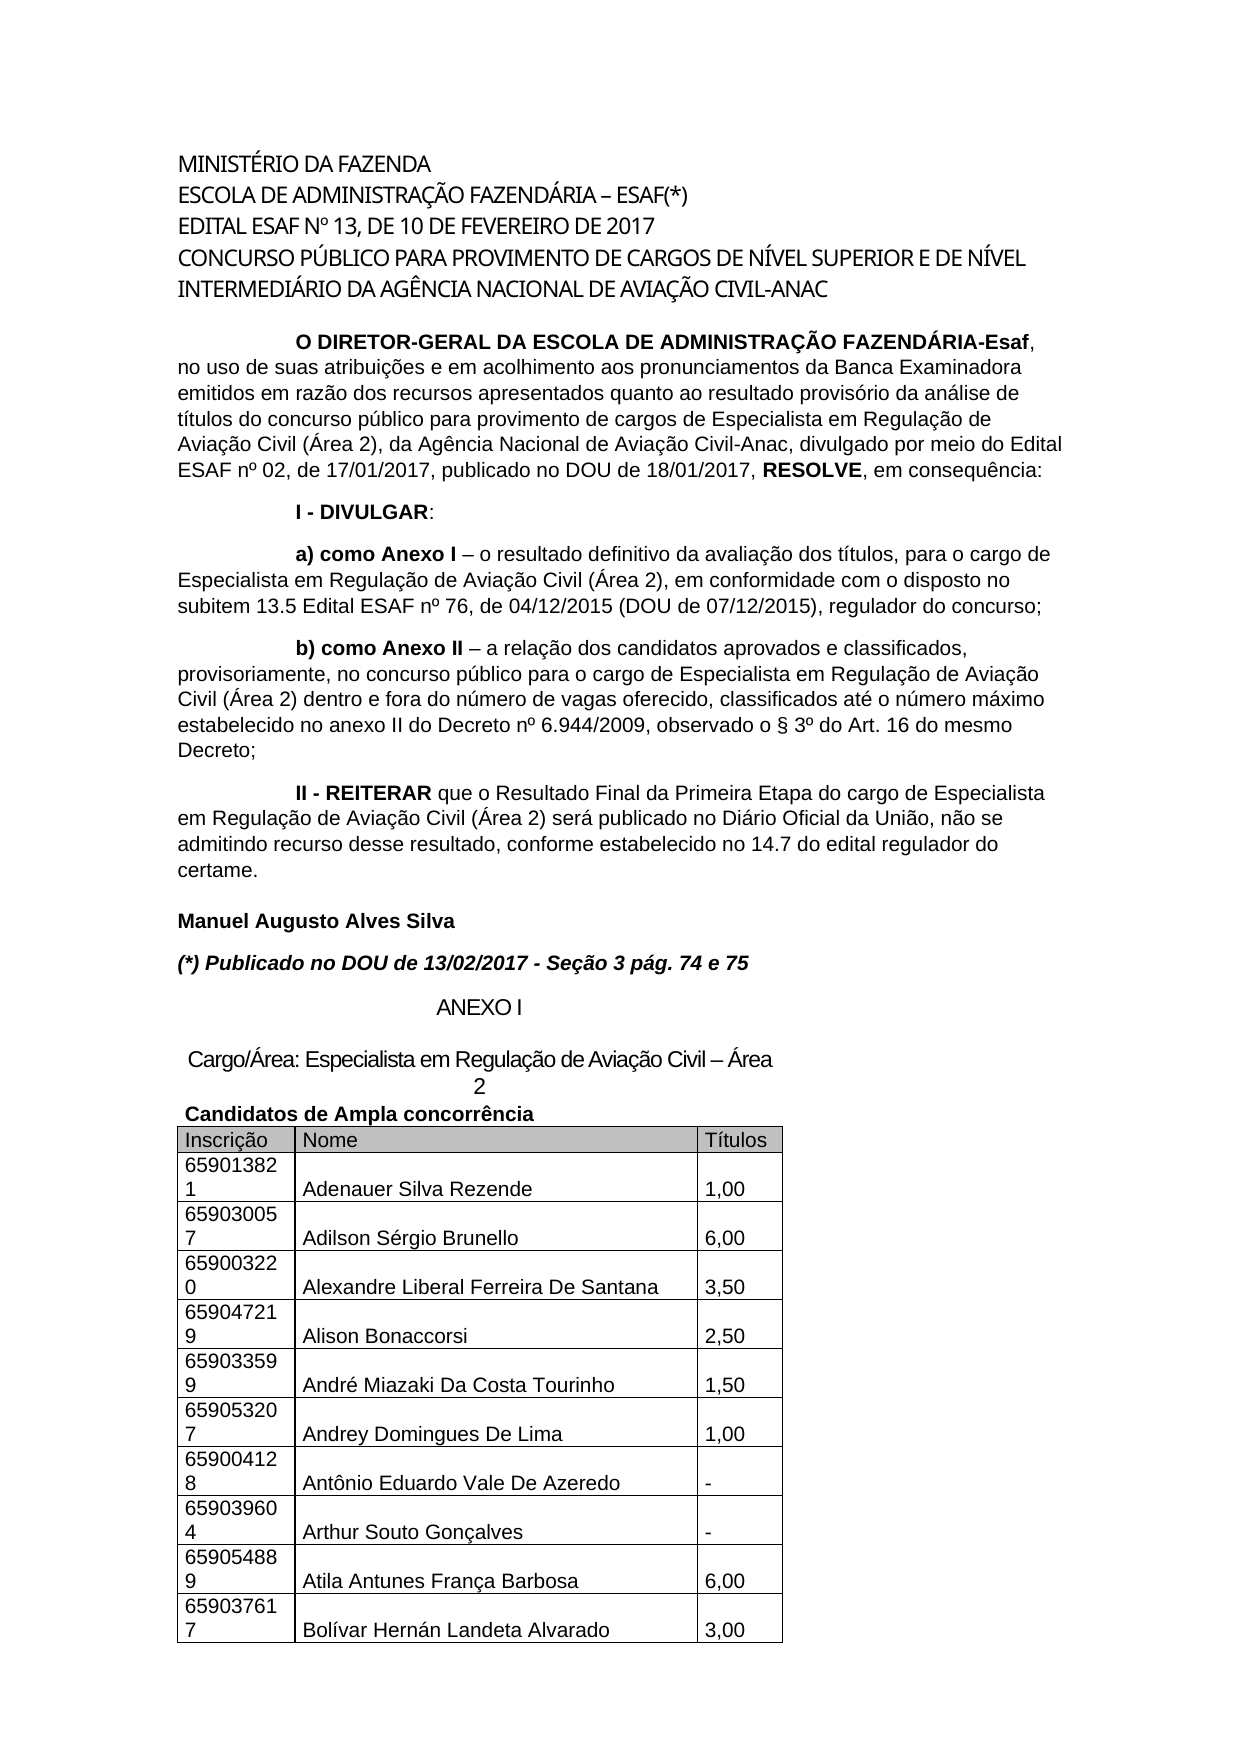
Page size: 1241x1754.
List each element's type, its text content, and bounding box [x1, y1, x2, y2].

table_cell 6,00 [698, 1202, 782, 1250]
table_cell Alexandre Liberal Ferreira De Santana [296, 1251, 697, 1299]
text CONCURSO PÚBLICO PARA PROVIMENTO DE CARGOS DE NÍVEL SUPERIOR E DE NÍVEL INTERMEDIÁRIO DA AGÊNCIA NACIONAL DE AVIAÇÃO CIVIL-ANAC [177, 241, 1063, 304]
table_cell 1,50 [698, 1349, 782, 1397]
text II - REITERAR que o Resultado Final da Primeira Etapa do cargo de Especialista em Regulação de Aviação Civil (Área 2) será publicado no Diário Oficial da União, não se admitindo recurso desse resultado, conforme estabelecido no 14.7 do edital regulador do certame. [177, 781, 1063, 881]
table_cell Adenauer Silva Rezende [296, 1153, 697, 1201]
text I - DIVULGAR: [177, 500, 1063, 524]
text a) como Anexo I – o resultado definitivo da avaliação dos títulos, para o cargo de Especialista em Regulação de Aviação Civil (Área 2), em conformidade com o disposto no subitem 13.5 Edital ESAF nº 76, de 04/12/2015 (DOU de 07/12/2015), regulador do concurso; [177, 542, 1063, 617]
table_cell Antônio Eduardo Vale De Azeredo [296, 1447, 697, 1495]
table_cell Candidatos de Ampla concorrência [177, 1099, 783, 1126]
text MINISTÉRIO DA FAZENDA [177, 148, 1063, 179]
table_cell 659053207 [178, 1398, 294, 1446]
table_cell 1,00 [698, 1398, 782, 1446]
table_cell 659054889 [178, 1545, 294, 1593]
text b) como Anexo II – a relação dos candidatos aprovados e classificados, provisoriamente, no concurso público para o cargo de Especialista em Regulação de Aviação Civil (Área 2) dentro e fora do número de vagas oferecido, classificados até o número máximo estabelecido no anexo II do Decreto nº 6.944/2009, observado o § 3º do Art. 16 do mesmo Decreto; [177, 636, 1063, 762]
table_cell [697, 1020, 783, 1046]
text Manuel Augusto Alves Silva [177, 909, 1063, 933]
table_cell 659039604 [178, 1496, 294, 1544]
table_cell 659047219 [178, 1300, 294, 1348]
table_cell Inscrição [178, 1127, 294, 1152]
table_cell Bolívar Hernán Landeta Alvarado [296, 1594, 697, 1642]
table_cell Nome [296, 1127, 697, 1152]
table_cell - [698, 1447, 782, 1495]
table_cell Alison Bonaccorsi [296, 1300, 697, 1348]
table_cell 659033599 [178, 1349, 294, 1397]
table_cell 659004128 [178, 1447, 294, 1495]
table_cell Títulos [698, 1127, 782, 1152]
table_cell 6,00 [698, 1545, 782, 1593]
table_cell 659037617 [178, 1594, 294, 1642]
text ESCOLA DE ADMINISTRAÇÃO FAZENDÁRIA – ESAF(*) [177, 179, 1063, 210]
table_header ANEXO I [177, 993, 783, 1020]
text O DIRETOR-GERAL DA ESCOLA DE ADMINISTRAÇÃO FAZENDÁRIA-Esaf, no uso de suas atribuições e em acolhimento aos pronunciamentos da Banca Examinadora emitidos em razão dos recursos apresentados quanto ao resultado provisório da análise de títulos do concurso público para provimento de cargos de Especialista em Regulação de Aviação Civil (Área 2), da Agência Nacional de Aviação Civil-Anac, divulgado por meio do Edital ESAF nº 02, de 17/01/2017, publicado no DOU de 18/01/2017, RESOLVE, em consequência: [177, 329, 1063, 482]
table_cell 659030057 [178, 1202, 294, 1250]
text EDITAL ESAF Nº 13, DE 10 DE FEVEREIRO DE 2017 [177, 210, 1063, 241]
table_cell Adilson Sérgio Brunello [296, 1202, 697, 1250]
table_cell 659013821 [178, 1153, 294, 1201]
table_cell Andrey Domingues De Lima [296, 1398, 697, 1446]
table_cell André Miazaki Da Costa Tourinho [296, 1349, 697, 1397]
table_cell - [698, 1496, 782, 1544]
table_cell [177, 1020, 295, 1046]
table_cell 3,00 [698, 1594, 782, 1642]
table_cell 659003220 [178, 1251, 294, 1299]
table_cell Atila Antunes França Barbosa [296, 1545, 697, 1593]
table_cell 1,00 [698, 1153, 782, 1201]
table_cell 3,50 [698, 1251, 782, 1299]
table_cell Arthur Souto Gonçalves [296, 1496, 697, 1544]
text (*) Publicado no DOU de 13/02/2017 - Seção 3 pág. 74 e 75 [177, 951, 1063, 975]
table_cell Cargo/Área: Especialista em Regulação de Aviação Civil – Área 2 [177, 1046, 783, 1099]
table_cell 2,50 [698, 1300, 782, 1348]
table_cell [295, 1020, 697, 1046]
